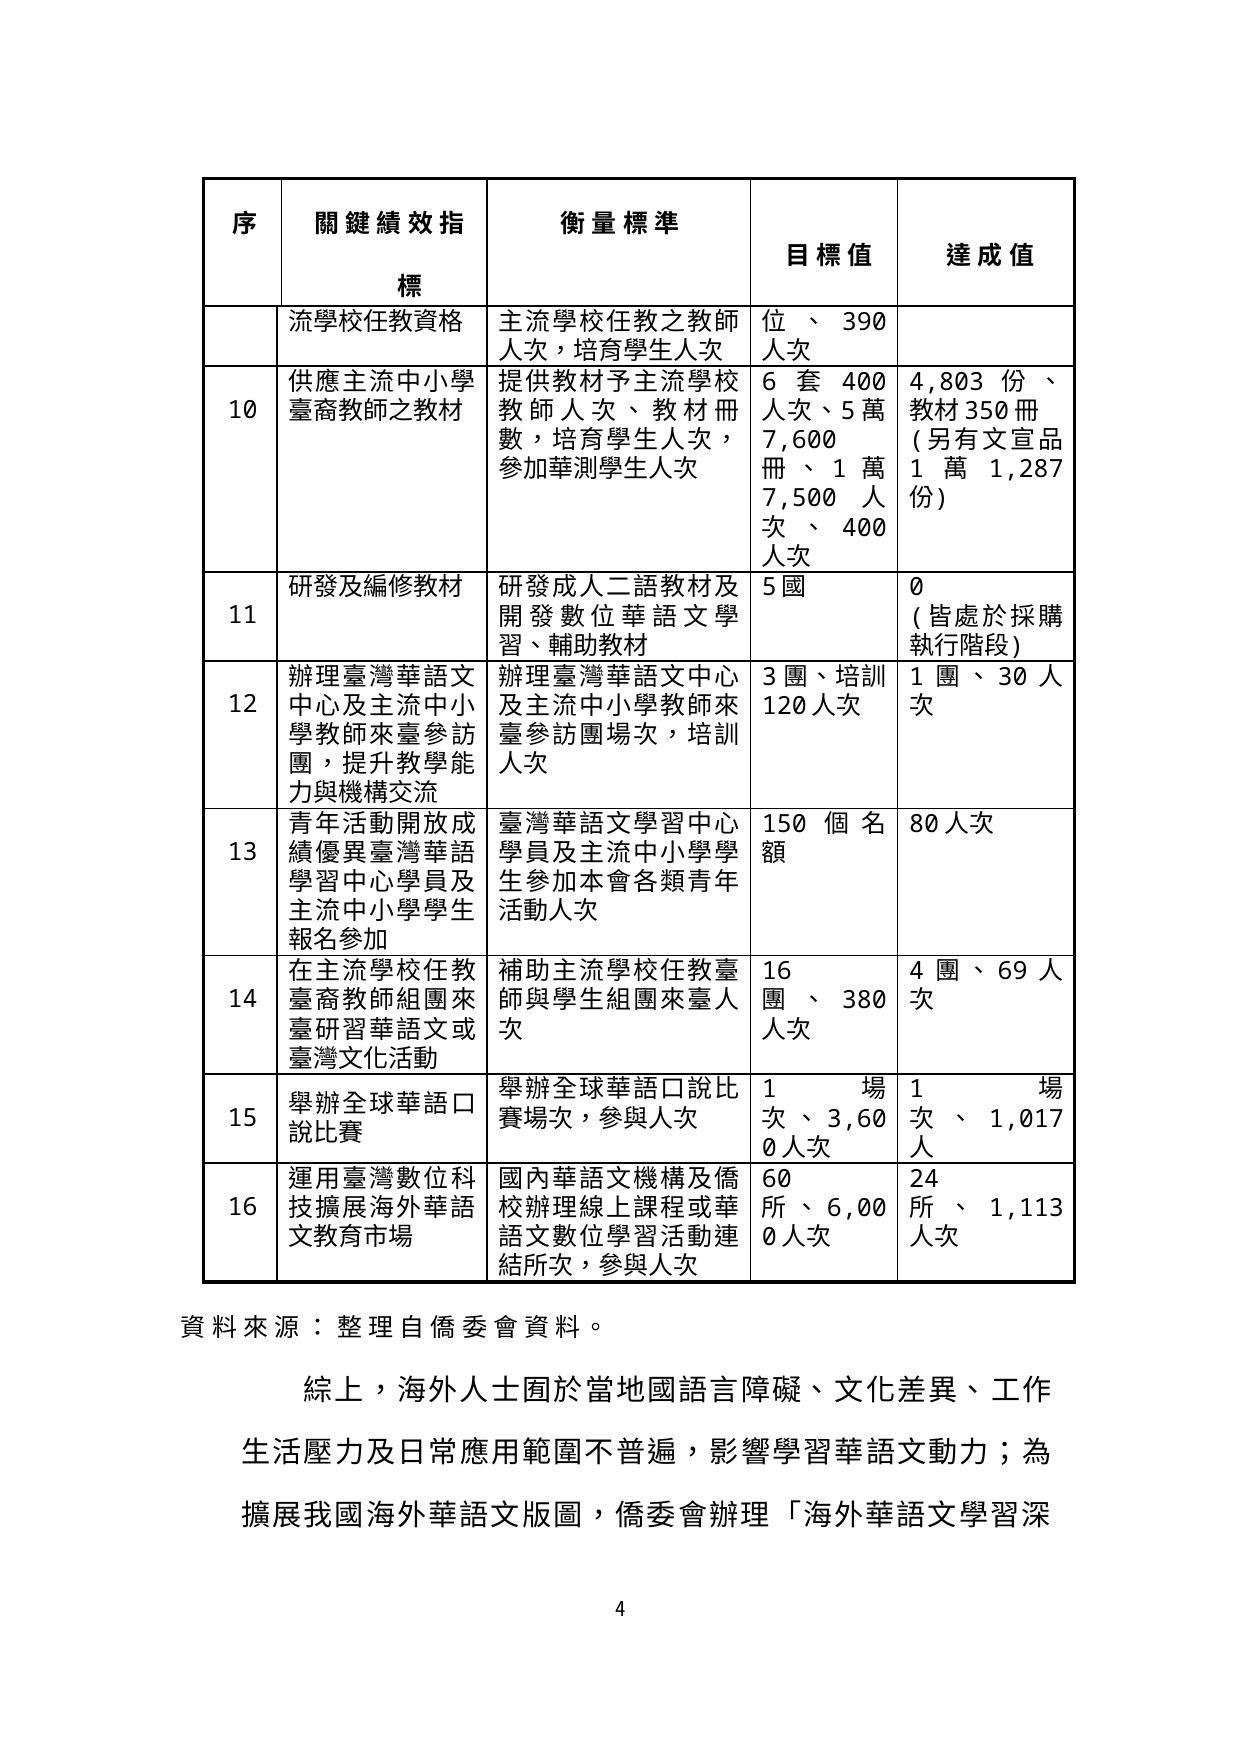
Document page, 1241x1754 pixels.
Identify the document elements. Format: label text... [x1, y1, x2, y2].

table_cell 辦理臺灣華語文中心及主流中小學教師來臺參訪團，提升教學能力與機構交流 [278, 662, 486, 807]
table_header 目標值 [751, 180, 897, 305]
table_cell 研發及編修教材 [278, 573, 486, 660]
table_header 序號 [205, 180, 281, 305]
table_cell 5國 [751, 573, 897, 660]
table_cell 3團、培訓120人次 [751, 662, 897, 807]
table_cell 6套400人次、5萬7,600冊、1萬7,500人次、400人次 [751, 367, 897, 571]
table_cell 在主流學校任教臺裔教師組團來臺研習華語文或臺灣文化活動 [278, 956, 486, 1073]
text 資料來源：整理自僑委會資料。 [177, 1283, 1063, 1346]
table_cell 研發成人二語教材及開發數位華語文學習、輔助教材 [488, 573, 750, 660]
table_cell 1場次、1,017人 [898, 1075, 1073, 1162]
text 綜上，海外人士囿於當地國語言障礙、文化差異、工作生活壓力及日常應用範圍不普遍，影響學習華語文動力；為擴展我國海外華語文版圖，僑委會辦理「海外華語文學習深 [236, 1346, 1063, 1533]
table_cell 12 [205, 662, 276, 807]
table_cell 臺灣華語文學習中心學員及主流中小學學生參加本會各類青年活動人次 [488, 809, 750, 955]
table_cell 80人次 [898, 809, 1073, 955]
table_cell 位、390人次 [751, 307, 897, 365]
table_cell 16團、380人次 [751, 956, 897, 1073]
table_cell 14 [205, 956, 276, 1073]
table_cell 供應主流中小學臺裔教師之教材 [278, 367, 486, 571]
table_cell 16 [205, 1164, 276, 1280]
table_cell 15 [205, 1075, 276, 1162]
table_cell 24所、1,113人次 [898, 1164, 1073, 1280]
table_cell 1團、30人次 [898, 662, 1073, 807]
table_cell 運用臺灣數位科技擴展海外華語文教育市場 [278, 1164, 486, 1280]
table_cell 4,803份、教材350冊 (另有文宣品1萬1,287份) [898, 367, 1073, 571]
table_cell [898, 307, 1073, 365]
table_cell [205, 307, 276, 365]
table_cell 舉辦全球華語口說比賽場次，參與人次 [488, 1075, 750, 1162]
table_cell 流學校任教資格 [278, 307, 486, 365]
table_cell 13 [205, 809, 276, 955]
table_cell 舉辦全球華語口說比賽 [278, 1075, 486, 1162]
table_cell 青年活動開放成績優異臺灣華語學習中心學員及主流中小學學生報名參加 [278, 809, 486, 955]
table_cell 國內華語文機構及僑校辦理線上課程或華語文數位學習活動連結所次，參與人次 [488, 1164, 750, 1280]
table_cell 1場次、3,600人次 [751, 1075, 897, 1162]
table_cell 提供教材予主流學校教師人次、教材冊數，培育學生人次，參加華測學生人次 [488, 367, 750, 571]
table_cell 補助主流學校任教臺師與學生組團來臺人次 [488, 956, 750, 1073]
table_cell 主流學校任教之教師人次，培育學生人次 [488, 307, 750, 365]
table_cell 10 [205, 367, 276, 571]
table_header 衡量標準 [488, 180, 750, 305]
table_header 達成值 [898, 180, 1073, 305]
table_cell 4團、69人次 [898, 956, 1073, 1073]
table_cell 60所、6,000人次 [751, 1164, 897, 1280]
table_cell 辦理臺灣華語文中心及主流中小學教師來臺參訪團場次，培訓人次 [488, 662, 750, 807]
table_cell 0 (皆處於採購執行階段) [898, 573, 1073, 660]
table_cell 150個名額 [751, 809, 897, 955]
table_cell 11 [205, 573, 276, 660]
table_header 關鍵績效指標 [282, 180, 486, 305]
